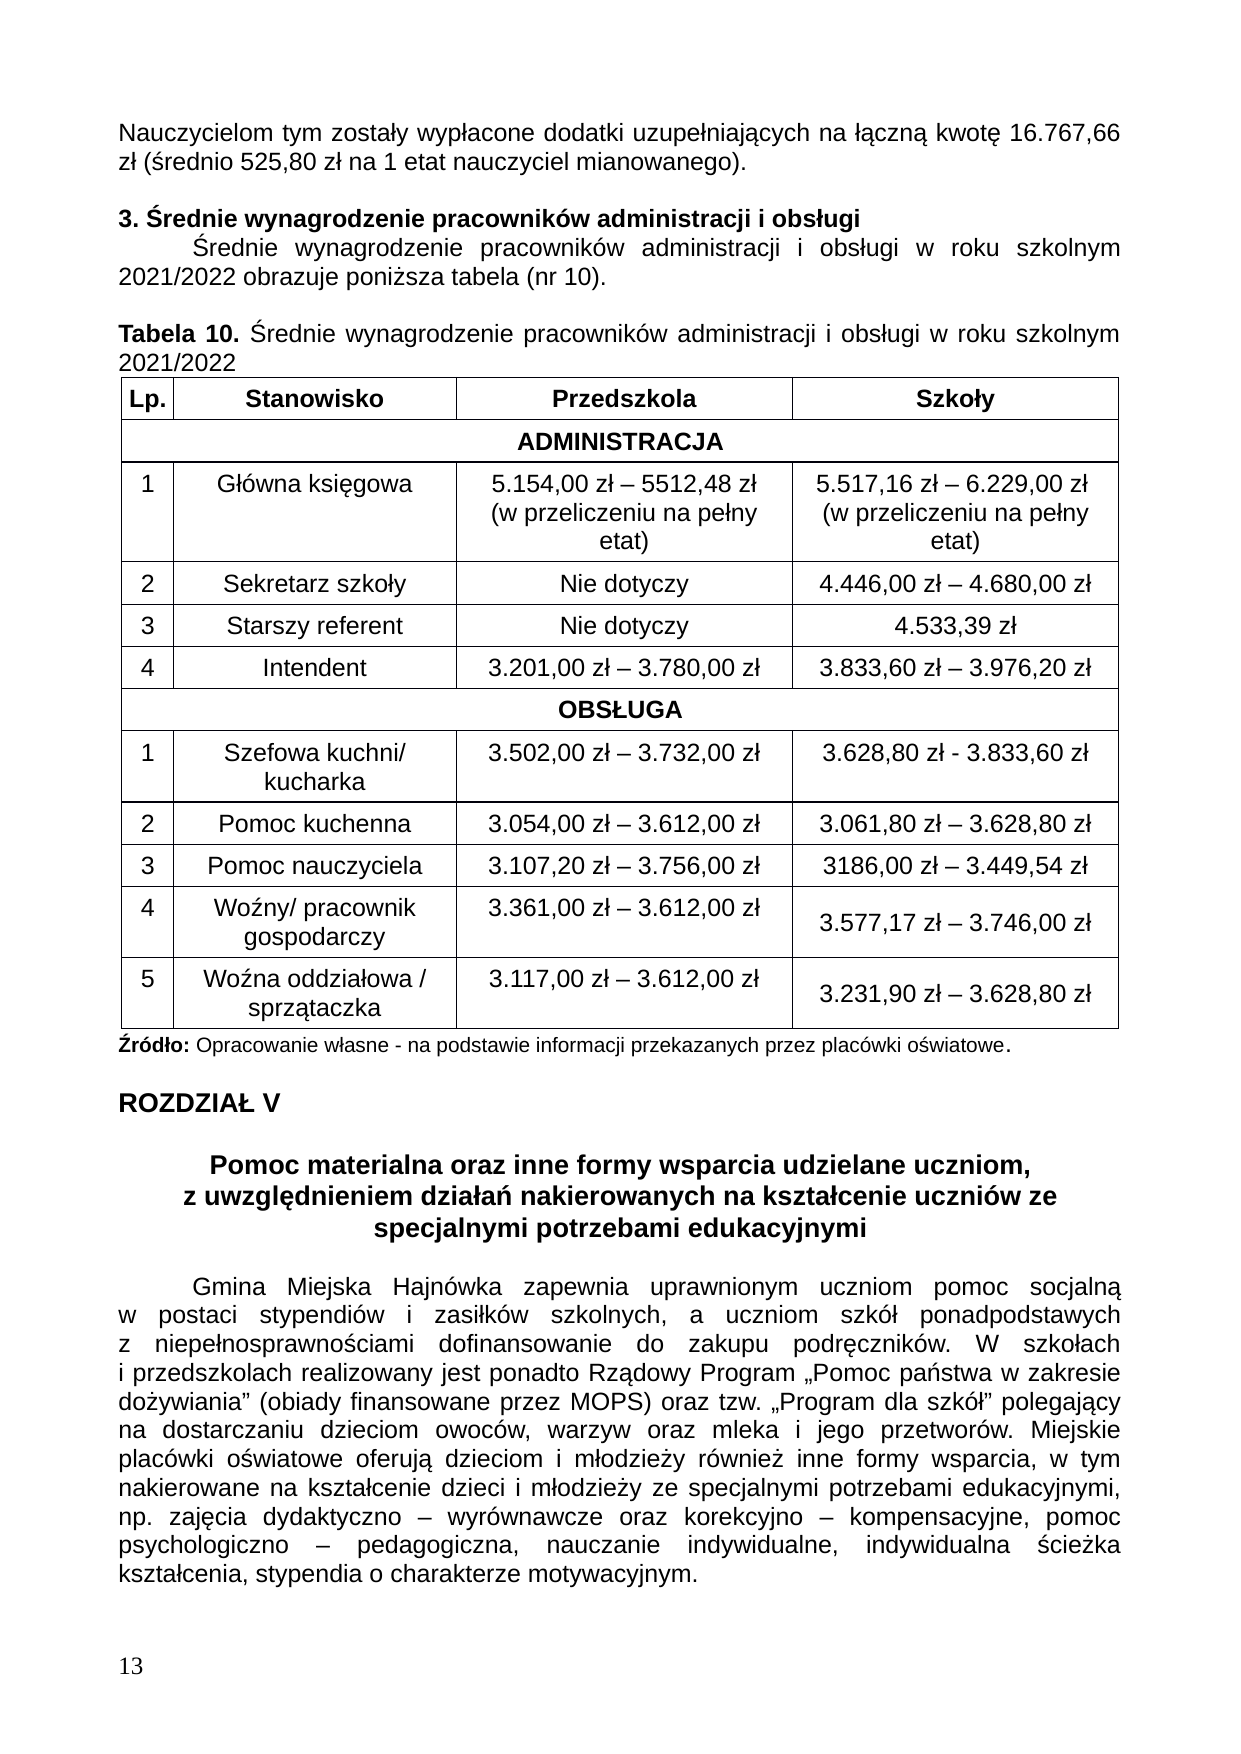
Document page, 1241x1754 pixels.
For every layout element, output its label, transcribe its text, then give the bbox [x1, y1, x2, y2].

text Pomoc materialna oraz inne formy wsparcia udzielane uczniom, z uwzględnieniem działań nakierowanych na kształcenie uczniów ze specjalnymi potrzebami edukacyjnymi [118, 1149, 1122, 1243]
table_cell 3 [122, 605, 173, 646]
table_cell 3 [122, 845, 173, 886]
table_cell Pomoc nauczyciela [174, 845, 456, 886]
table_cell 3.201,00 zł – 3.780,00 zł [457, 647, 792, 688]
table_cell 1 [122, 731, 173, 801]
table_cell Intendent [174, 647, 456, 688]
text Gmina Miejska Hajnówka zapewnia uprawnionym uczniom pomoc socjalną w postaci stypendiów i zasiłków szkolnych, a uczniom szkół ponadpodstawych z niepełnosprawnościami dofinansowanie do zakupu podręczników. W szkołach i przedszkolach realizowany jest ponadto Rządowy Program „Pomoc państwa w zakresie dożywiania” (obiady finansowane przez MOPS) oraz tzw. „Program dla szkół” polegający na dostarczaniu dzieciom owoców, warzyw oraz mleka i jego przetworów. Miejskie placówki oświatowe oferują dzieciom i młodzieży również inne formy wsparcia, w tym nakierowane na kształcenie dzieci i młodzieży ze specjalnymi potrzebami edukacyjnymi, np. zajęcia dydaktyczno – wyrównawcze oraz korekcyjno – kompensacyjne, pomoc psychologiczno – pedagogiczna, nauczanie indywidualne, indywidualna ścieżka kształcenia, stypendia o charakterze motywacyjnym. [118, 1272, 1122, 1588]
table_header Stanowisko [174, 378, 456, 419]
text ROZDZIAŁ V [118, 1087, 1122, 1118]
table_cell 4 [122, 647, 173, 688]
table_cell Pomoc kuchenna [174, 803, 456, 844]
table_cell Woźna oddziałowa / sprzątaczka [174, 958, 456, 1028]
table_cell 2 [122, 803, 173, 844]
text Nauczycielom tym zostały wypłacone dodatki uzupełniających na łączną kwotę 16.767,66 zł (średnio 525,80 zł na 1 etat nauczyciel mianowanego). [118, 118, 1122, 176]
table_cell Starszy referent [174, 605, 456, 646]
table_cell 3.577,17 zł – 3.746,00 zł [793, 887, 1118, 957]
text Tabela 10. Średnie wynagrodzenie pracowników administracji i obsługi w roku szkolnym 2021/2022 [118, 319, 1122, 377]
table_cell 3.628,80 zł - 3.833,60 zł [793, 731, 1118, 801]
table_cell 3.117,00 zł – 3.612,00 zł [457, 958, 792, 1028]
table_cell 5.517,16 zł – 6.229,00 zł (w przeliczeniu na pełny etat) [793, 463, 1118, 561]
table_cell OBSŁUGA [122, 689, 1118, 730]
table_cell 5.154,00 zł – 5512,48 zł (w przeliczeniu na pełny etat) [457, 463, 792, 561]
table_cell 4.446,00 zł – 4.680,00 zł [793, 562, 1118, 603]
table_cell 4.533,39 zł [793, 605, 1118, 646]
table_header Przedszkola [457, 378, 792, 419]
table_cell Główna księgowa [174, 463, 456, 561]
table_cell ADMINISTRACJA [122, 420, 1118, 461]
text Średnie wynagrodzenie pracowników administracji i obsługi w roku szkolnym 2021/2022 obrazuje poniższa tabela (nr 10). [118, 233, 1122, 291]
table_cell 2 [122, 562, 173, 603]
table_cell 4 [122, 887, 173, 957]
table_cell 3.061,80 zł – 3.628,80 zł [793, 803, 1118, 844]
table_cell Szefowa kuchni/ kucharka [174, 731, 456, 801]
table_cell 3.361,00 zł – 3.612,00 zł [457, 887, 792, 957]
table_cell 3.107,20 zł – 3.756,00 zł [457, 845, 792, 886]
table_header Lp. [122, 378, 173, 419]
table_cell 3186,00 zł – 3.449,54 zł [793, 845, 1118, 886]
table_cell 3.833,60 zł – 3.976,20 zł [793, 647, 1118, 688]
table_cell 3.231,90 zł – 3.628,80 zł [793, 958, 1118, 1028]
table_cell 5 [122, 958, 173, 1028]
table_cell Woźny/ pracownik gospodarczy [174, 887, 456, 957]
table_cell Nie dotyczy [457, 605, 792, 646]
text 3. Średnie wynagrodzenie pracowników administracji i obsługi [118, 204, 1122, 233]
table_cell 1 [122, 463, 173, 561]
text Źródło: Opracowanie własne - na podstawie informacji przekazanych przez placówki oświatowe. [118, 1029, 1122, 1058]
table_header Szkoły [793, 378, 1118, 419]
table_cell Nie dotyczy [457, 562, 792, 603]
table_cell Sekretarz szkoły [174, 562, 456, 603]
table_cell 3.054,00 zł – 3.612,00 zł [457, 803, 792, 844]
table_cell 3.502,00 zł – 3.732,00 zł [457, 731, 792, 801]
